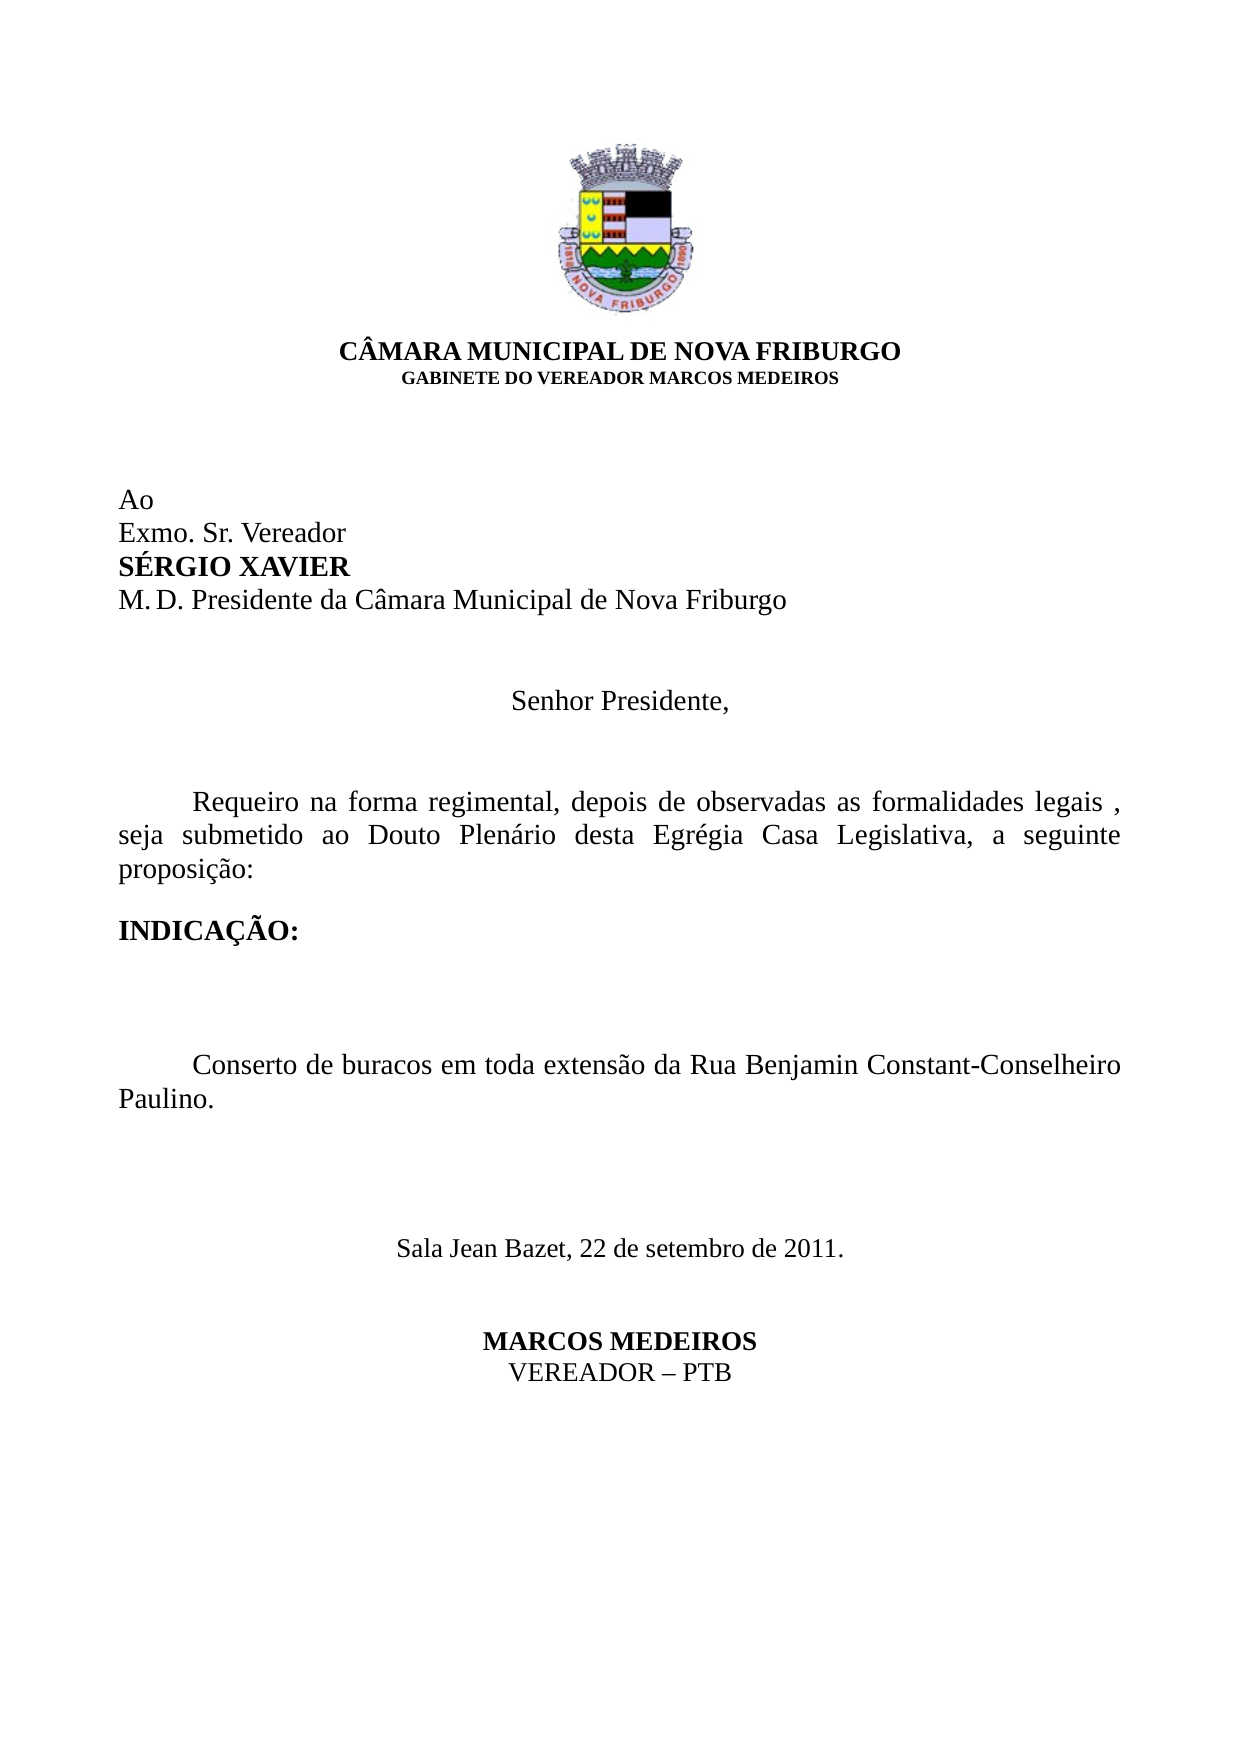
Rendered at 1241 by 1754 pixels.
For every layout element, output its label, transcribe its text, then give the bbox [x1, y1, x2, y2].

text Sala Jean Bazet, 22 de setembro de 2011. [118, 1232, 1122, 1263]
text Exmo. Sr. Vereador [118, 515, 1122, 549]
text VEREADOR – PTB [118, 1356, 1122, 1388]
text CÂMARA MUNICIPAL DE NOVA FRIBURGO [118, 335, 1122, 367]
text Conserto de buracos em toda extensão da Rua Benjamin Constant-Conselheiro Paulino. [118, 1047, 1122, 1114]
text INDICAÇÃO: [118, 913, 1122, 947]
list D. Presidente da Câmara Municipal de Nova Friburgo [118, 582, 1122, 616]
text SÉRGIO XAVIER [118, 549, 1122, 582]
text GABINETE DO VEREADOR MARCOS MEDEIROS [118, 367, 1122, 388]
text Ao [118, 482, 1122, 515]
text Requeiro na forma regimental, depois de observadas as formalidades legais , seja submetido ao Douto Plenário desta Egrégia Casa Legislativa, a seguinte proposição: [118, 784, 1122, 884]
text Senhor Presidente, [118, 683, 1122, 717]
text MARCOS MEDEIROS [118, 1325, 1122, 1356]
picture [537, 127, 703, 327]
